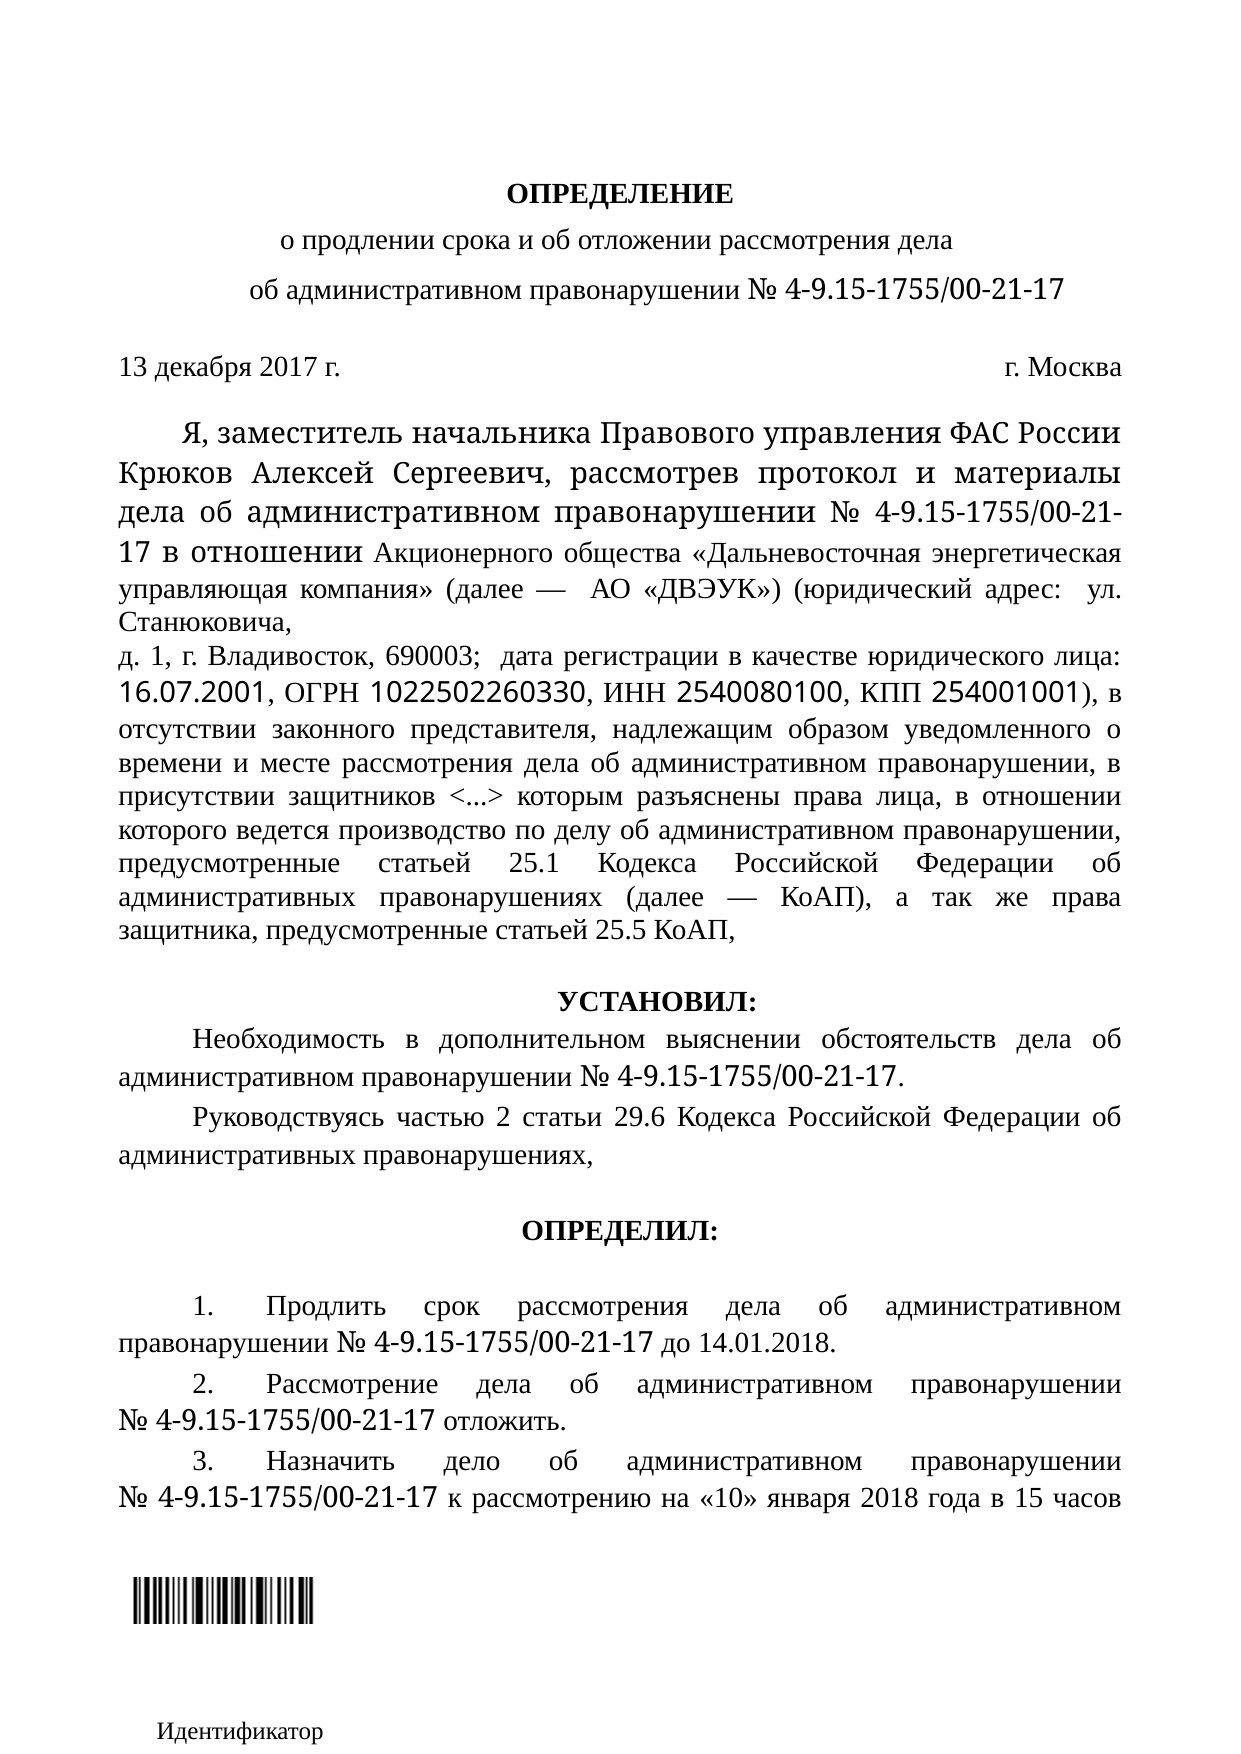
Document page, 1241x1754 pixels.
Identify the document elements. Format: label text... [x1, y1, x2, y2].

text о продлении срока и об отложении рассмотрения дела [118, 222, 1122, 256]
text 2. Рассмотрение дела об административном правонарушении № 4-9.15-1755/00-21-17 отложить. [118, 1361, 1122, 1439]
picture [118, 1577, 331, 1624]
text УСТАНОВИЛ: [118, 979, 1122, 1017]
text ОПРЕДЕЛЕНИЕ [118, 176, 1122, 210]
text Я, заместитель начальника Правового управления ФАС России Крюков Алексей Сергеевич, рассмотрев протокол и материалы дела об административном правонарушении № 4-9.15-1755/00-21-17 в отношении Акционерного общества «Дальневосточная энергетическая управляющая компания» (далее — АО «ДВЭУК») (юридический адрес: ул. Станюковича, д. 1, г. Владивосток, 690003; дата регистрации в качестве юридического лица: 16.07.2001, ОГРН 1022502260330, ИНН 2540080100, КПП 254001001), в отсутствии законного представителя, надлежащим образом уведомленного о времени и месте рассмотрения дела об административном правонарушении, в присутствии защитников <...> которым разъяснены права лица, в отношении которого ведется производство по делу об административном правонарушении, предусмотренные статьей 25.1 Кодекса Российской Федерации об административных правонарушениях (далее — КоАП), а так же права защитника, предусмотренные статьей 25.5 КоАП, [118, 412, 1122, 946]
text 1. Продлить срок рассмотрения дела об административном правонарушении № 4-9.15-1755/00-21-17 до 14.01.2018. [118, 1284, 1122, 1361]
subtitle об административном правонарушении № 4-9.15-1755/00-21-17 [118, 268, 1122, 308]
text 3. Назначить дело об административном правонарушении № 4-9.15-1755/00-21-17 к рассмотрению на «10» января 2018 года в 15 часов [118, 1439, 1122, 1516]
text Руководствуясь частью 2 статьи 29.6 Кодекса Российской Федерации об административных правонарушениях, [118, 1095, 1122, 1171]
text Необходимость в дополнительном выяснении обстоятельств дела об административном правонарушении № 4-9.15-1755/00-21-17. [118, 1017, 1122, 1095]
text 13 декабря 2017 г. г. Москва [118, 349, 1122, 383]
text ОПРЕДЕЛИЛ: [118, 1208, 1122, 1246]
